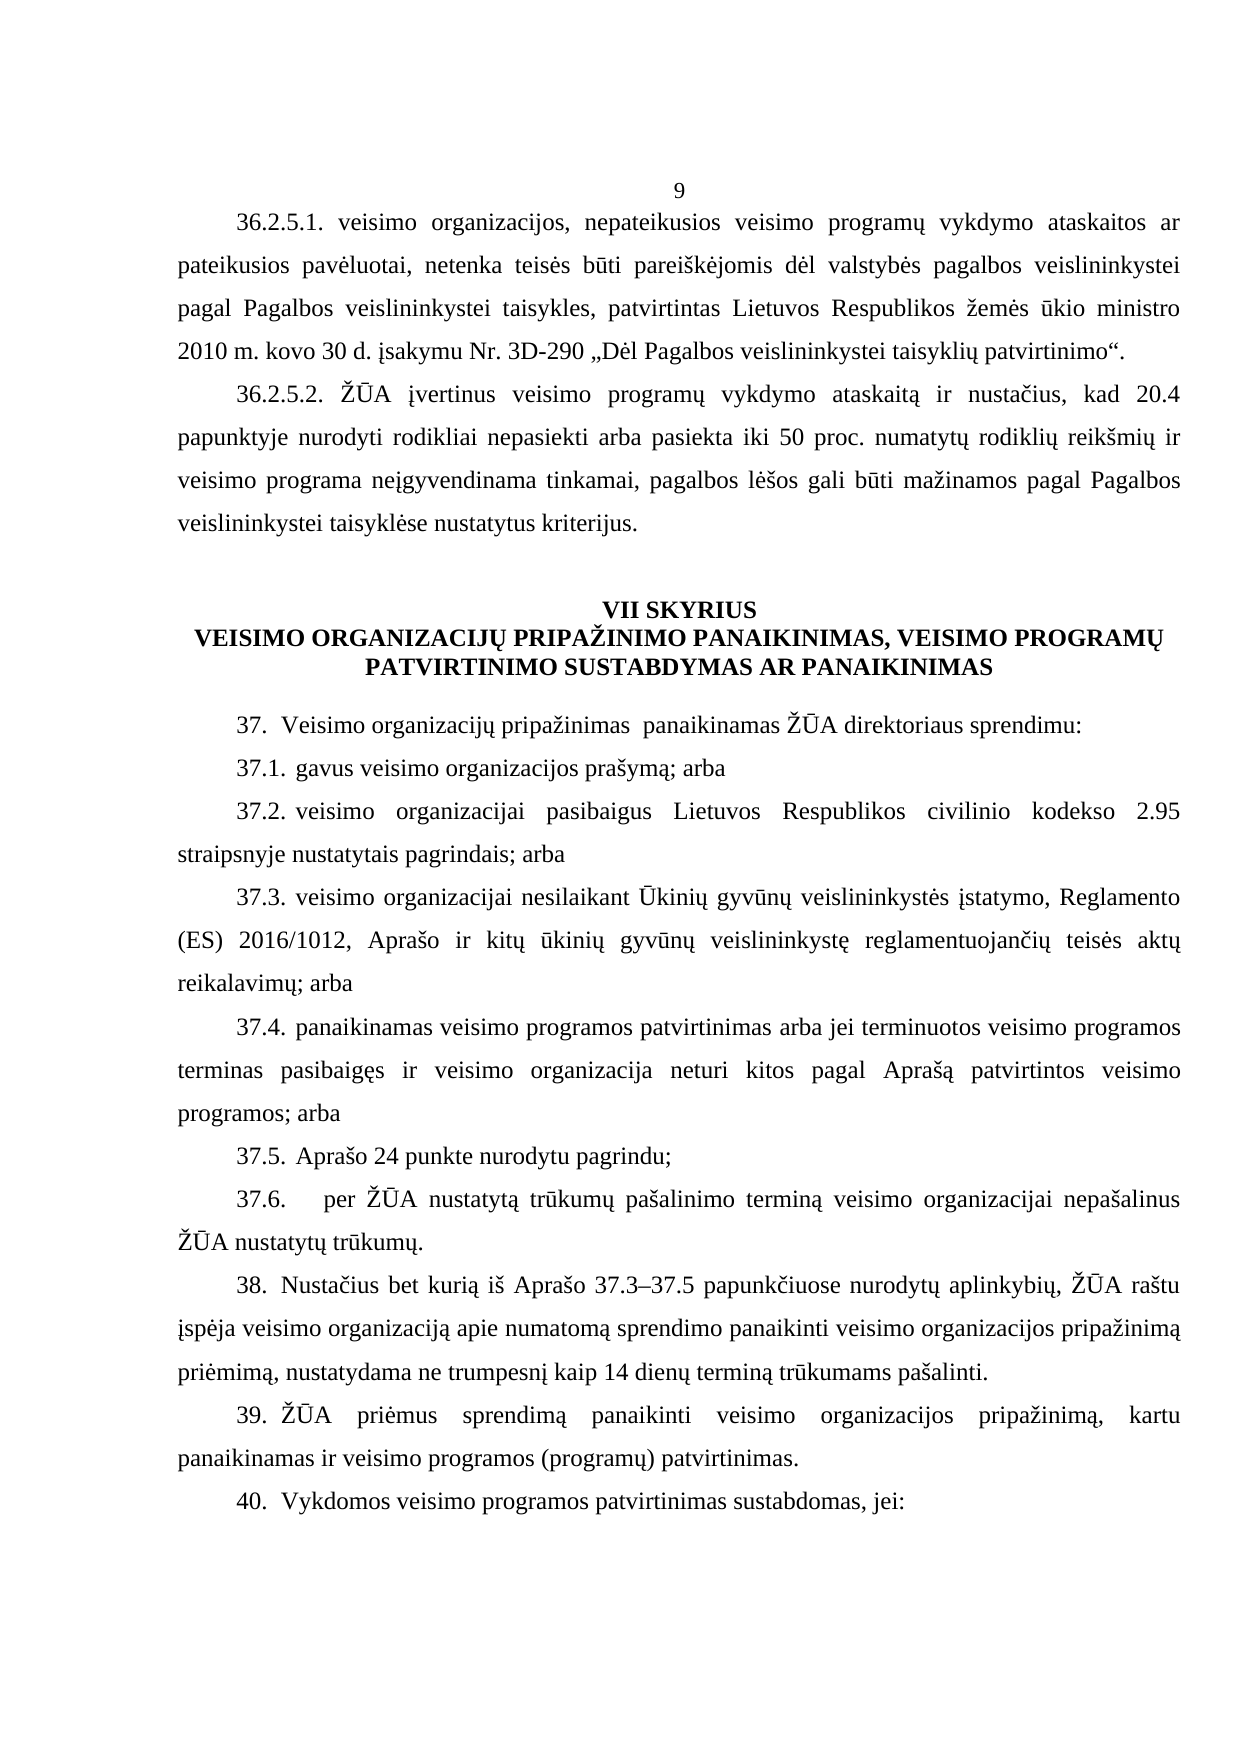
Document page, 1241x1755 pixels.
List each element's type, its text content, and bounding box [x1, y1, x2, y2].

text 40. Vykdomos veisimo programos patvirtinimas sustabdomas, jei: [177, 1486, 1181, 1515]
text VEISIMO ORGANIZACIJŲ PRIPAŽINIMO PANAIKINIMAS, VEISIMO PROGRAMŲ PATVIRTINIMO SUSTABDYMAS AR PANAIKINIMAS [177, 623, 1181, 681]
text 38. Nustačius bet kurią iš Aprašo 37.3–37.5 papunkčiuose nurodytų aplinkybių, ŽŪA raštu įspėja veisimo organizaciją apie numatomą sprendimo panaikinti veisimo organizacijos pripažinimą priėmimą, nustatydama ne trumpesnį kaip 14 dienų terminą trūkumams pašalinti. [177, 1270, 1181, 1385]
text VII SKYRIUS [177, 595, 1181, 623]
text 37.5. Aprašo 24 punkte nurodytu pagrindu; [177, 1141, 1181, 1170]
text 37.6. per ŽŪA nustatytą trūkumų pašalinimo terminą veisimo organizacijai nepašalinus ŽŪA nustatytų trūkumų. [177, 1184, 1181, 1256]
text 37.1. gavus veisimo organizacijos prašymą; arba [177, 753, 1181, 782]
text 37.2. veisimo organizacijai pasibaigus Lietuvos Respublikos civilinio kodekso 2.95 straipsnyje nustatytais pagrindais; arba [177, 796, 1181, 868]
text 37. Veisimo organizacijų pripažinimas panaikinamas ŽŪA direktoriaus sprendimu: [177, 710, 1181, 738]
text 37.4. panaikinamas veisimo programos patvirtinimas arba jei terminuotos veisimo programos terminas pasibaigęs ir veisimo organizacija neturi kitos pagal Aprašą patvirtintos veisimo programos; arba [177, 1012, 1181, 1127]
text 37.3. veisimo organizacijai nesilaikant Ūkinių gyvūnų veislininkystės įstatymo, Reglamento (ES) 2016/1012, Aprašo ir kitų ūkinių gyvūnų veislininkystę reglamentuojančių teisės aktų reikalavimų; arba [177, 882, 1181, 997]
text 36.2.5.2. ŽŪA įvertinus veisimo programų vykdymo ataskaitą ir nustačius, kad 20.4 papunktyje nurodyti rodikliai nepasiekti arba pasiekta iki 50 proc. numatytų rodiklių reikšmių ir veisimo programa neįgyvendinama tinkamai, pagalbos lėšos gali būti mažinamos pagal Pagalbos veislininkystei taisyklėse nustatytus kriterijus. [177, 379, 1181, 537]
text 36.2.5.1. veisimo organizacijos, nepateikusios veisimo programų vykdymo ataskaitos ar pateikusios pavėluotai, netenka teisės būti pareiškėjomis dėl valstybės pagalbos veislininkystei pagal Pagalbos veislininkystei taisykles, patvirtintas Lietuvos Respublikos žemės ūkio ministro 2010 m. kovo 30 d. įsakymu Nr. 3D-290 „Dėl Pagalbos veislininkystei taisyklių patvirtinimo“. [177, 207, 1181, 365]
text 39. ŽŪA priėmus sprendimą panaikinti veisimo organizacijos pripažinimą, kartu panaikinamas ir veisimo programos (programų) patvirtinimas. [177, 1400, 1181, 1472]
